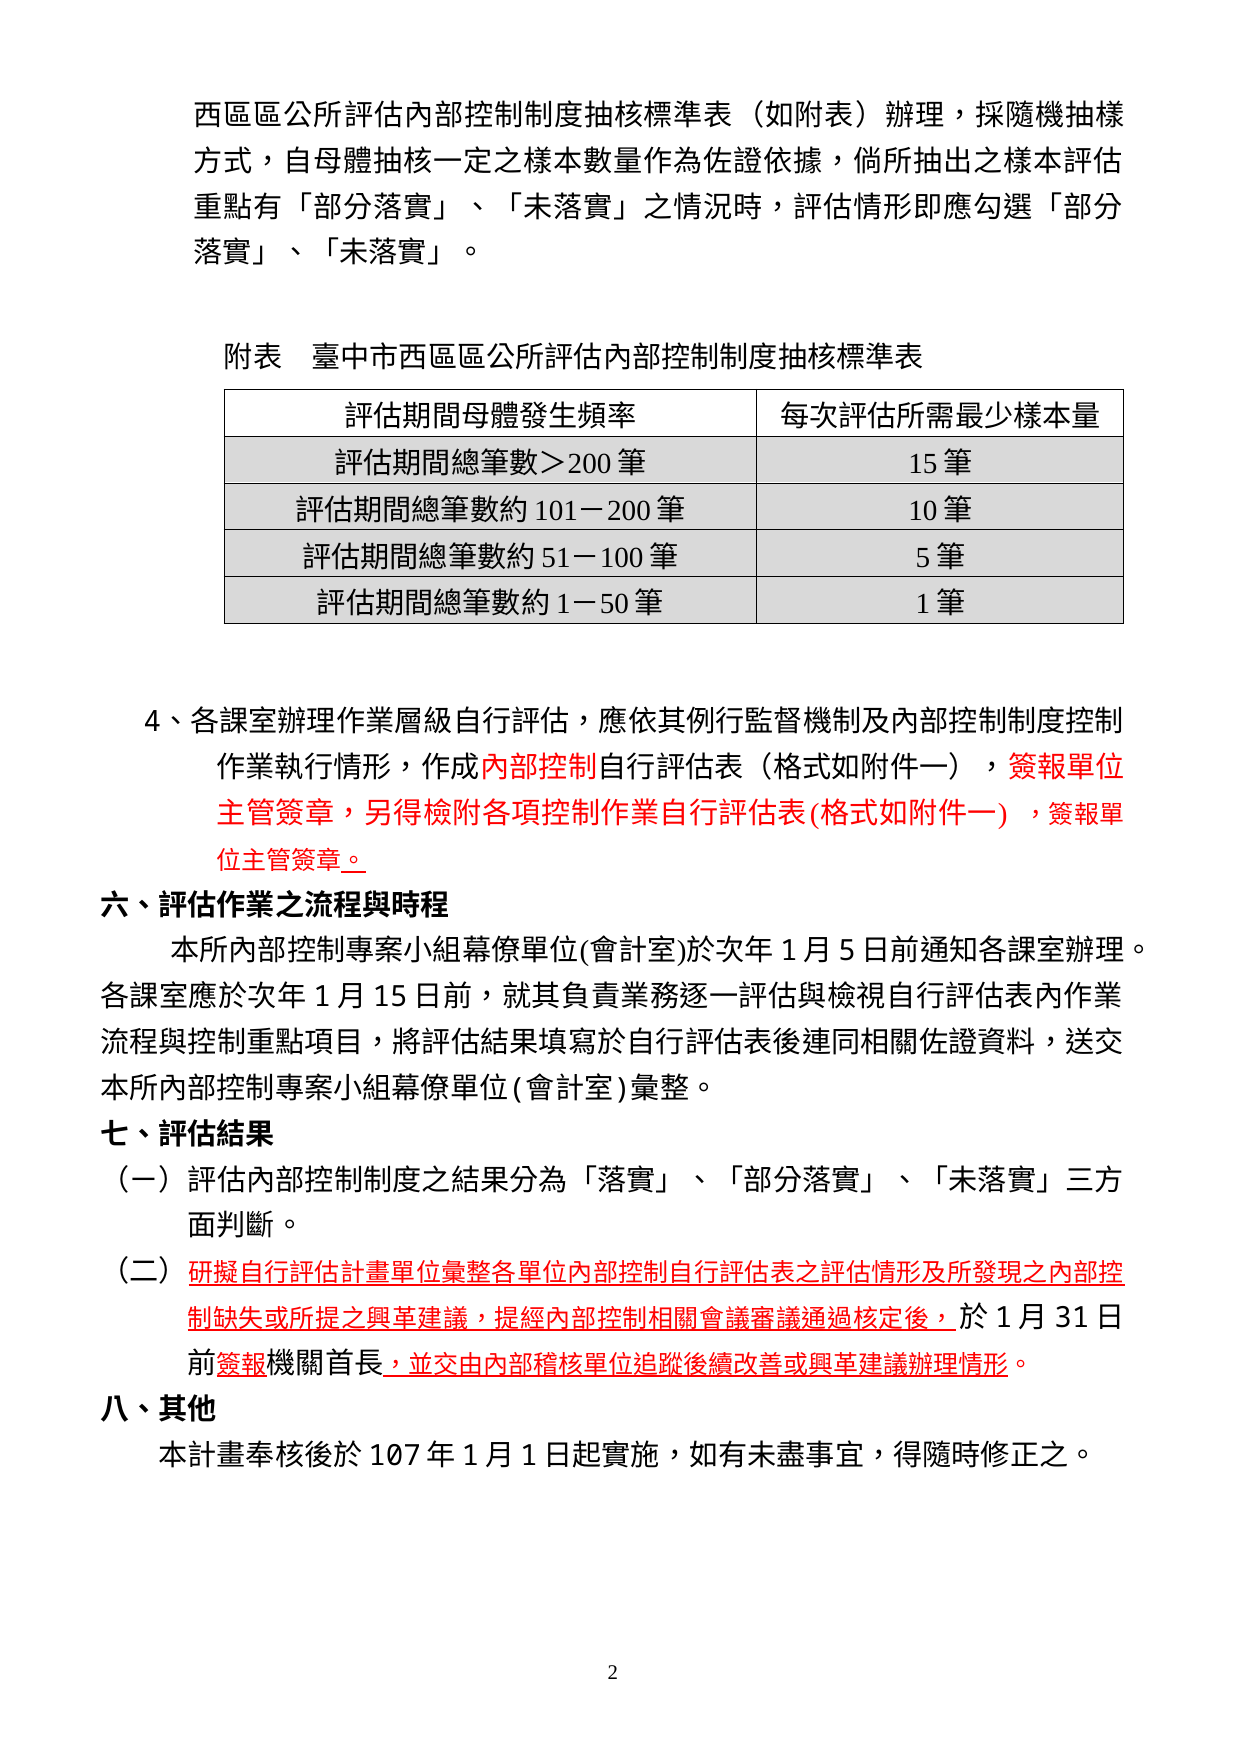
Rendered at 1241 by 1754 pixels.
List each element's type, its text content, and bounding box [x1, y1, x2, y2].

table_cell 評估期間總筆數約101－200筆 [225, 484, 756, 529]
text 六、評估作業之流程與時程 [100, 878, 1125, 924]
text 本所內部控制專案小組幕僚單位(會計室)於次年1月5日前通知各課室辦理。各課室應於次年1月15日前，就其負責業務逐一評估與檢視自行評估表內作業流程與控制重點項目，將評估結果填寫於自行評估表後連同相關佐證資料，送交本所內部控制專案小組幕僚單位(會計室)彙整。 [100, 924, 1125, 1107]
text 西區區公所評估內部控制制度抽核標準表（如附表）辦理，採隨機抽樣方式，自母體抽核一定之樣本數量作為佐證依據，倘所抽出之樣本評估重點有「部分落實」、「未落實」之情況時，評估情形即應勾選「部分落實」、「未落實」。 [150, 89, 1125, 272]
text 八、其他 [100, 1382, 1125, 1428]
table_header 評估期間母體發生頻率 [225, 390, 756, 436]
text 本計畫奉核後於107年1月1日起實施，如有未盡事宜，得隨時修正之。 [100, 1428, 1125, 1474]
text （ㄧ）評估內部控制制度之結果分為「落實」、「部分落實」、「未落實」三方面判斷。 [100, 1153, 1125, 1245]
table_cell 1筆 [757, 577, 1123, 623]
table_cell 10筆 [757, 484, 1123, 529]
table_cell 評估期間總筆數＞200筆 [225, 437, 756, 482]
text （二）研擬自行評估計畫單位彙整各單位內部控制自行評估表之評估情形及所發現之內部控制缺失或所提之興革建議，提經內部控制相關會議審議通過核定後，於1月31日前簽報機關首長，並交由內部稽核單位追蹤後續改善或興革建議辦理情形。 [100, 1245, 1125, 1382]
table_cell 評估期間總筆數約51－100筆 [225, 530, 756, 576]
text 七、評估結果 [100, 1107, 1125, 1153]
table_cell 評估期間總筆數約1－50筆 [225, 577, 756, 623]
text 附表 臺中市西區區公所評估內部控制制度抽核標準表 [100, 330, 1125, 376]
table_header 每次評估所需最少樣本量 [757, 390, 1123, 436]
table_cell 5筆 [757, 530, 1123, 576]
text 4、各課室辦理作業層級自行評估，應依其例行監督機制及內部控制制度控制作業執行情形，作成內部控制自行評估表（格式如附件一），簽報單位主管簽章，另得檢附各項控制作業自行評估表(格式如附件一) ，簽報單位主管簽章。 [143, 695, 1125, 878]
table_cell 15筆 [757, 437, 1123, 482]
